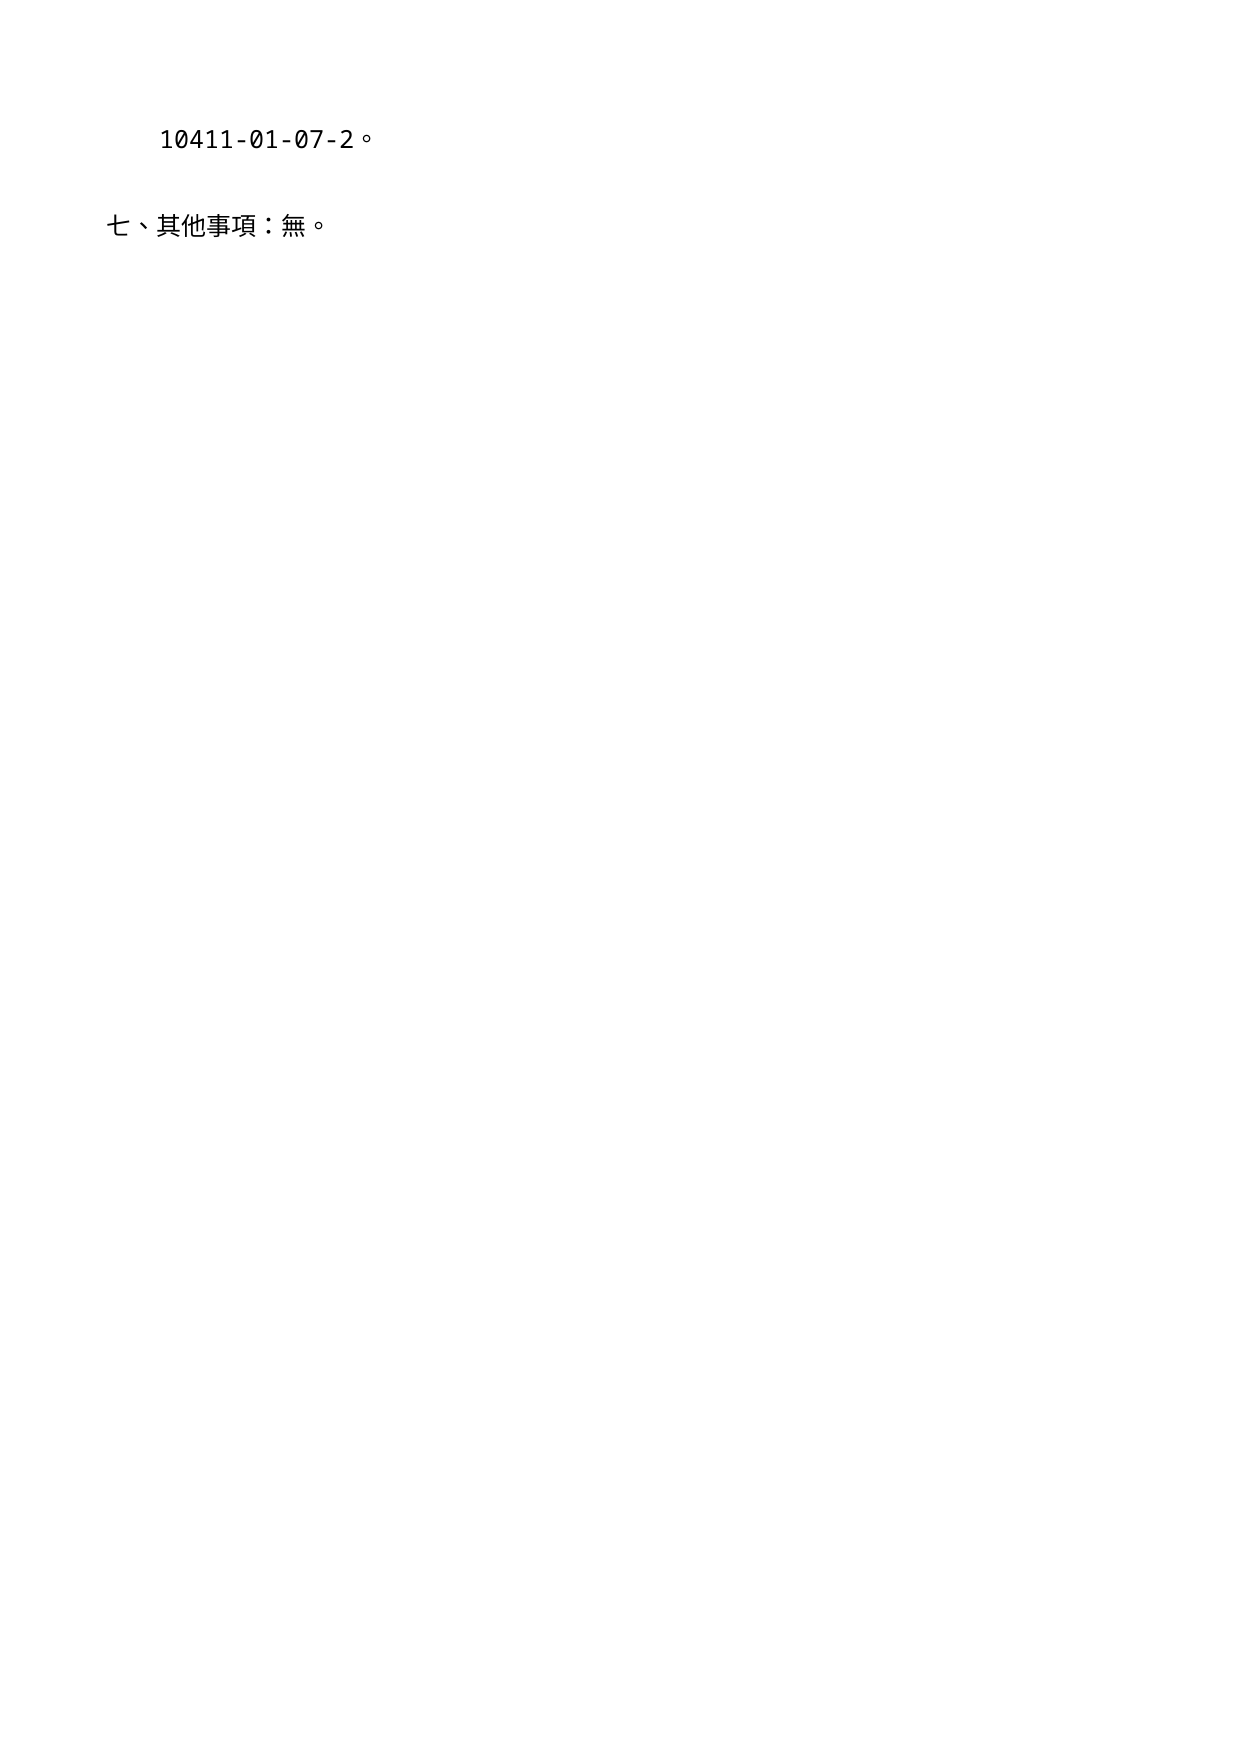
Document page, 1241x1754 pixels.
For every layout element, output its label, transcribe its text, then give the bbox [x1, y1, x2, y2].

text 10411-01-07-2。 [106, 96, 1169, 158]
text 七、其他事項：無。 [106, 183, 1169, 246]
